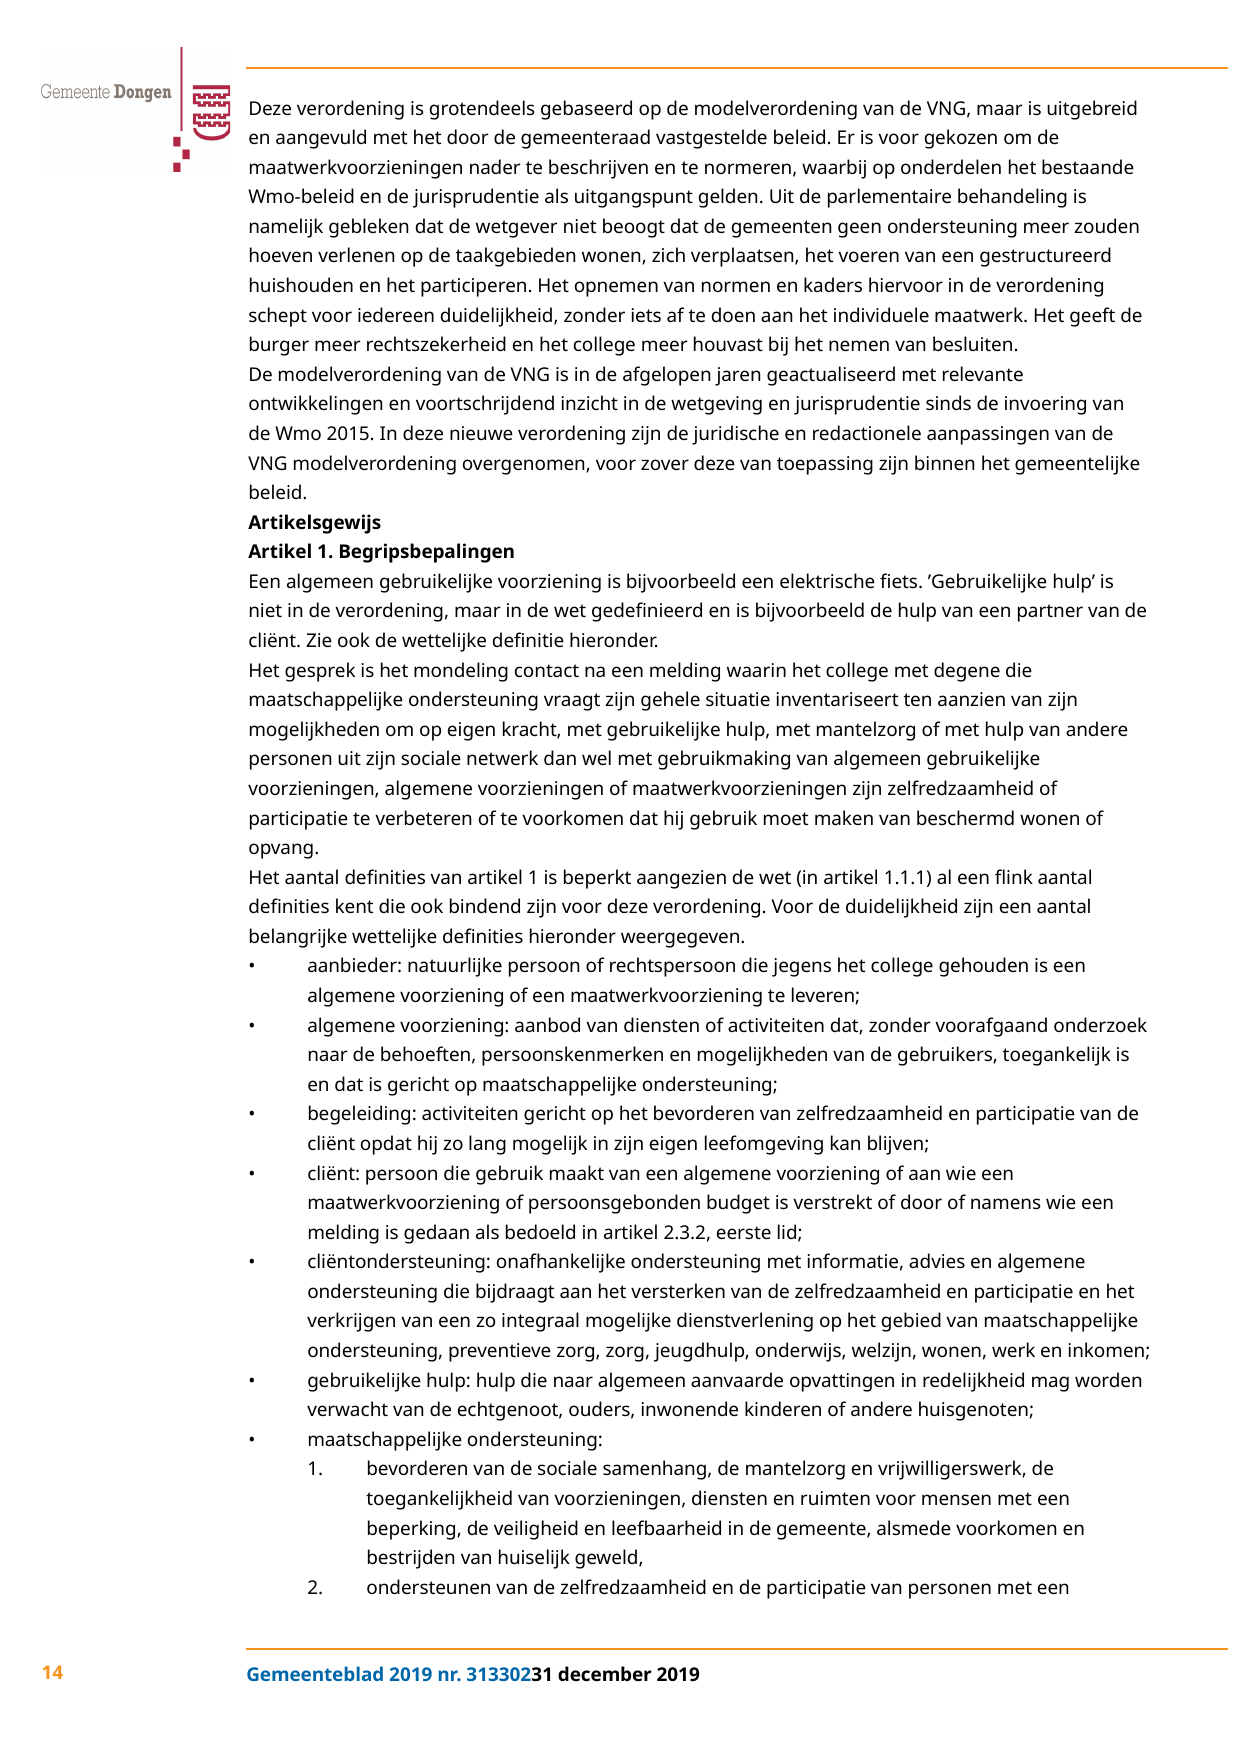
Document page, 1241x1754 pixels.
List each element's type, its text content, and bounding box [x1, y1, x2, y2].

text Artikel 1. Begripsbepalingen [248, 538, 1152, 564]
text Deze verordening is grotendeels gebaseerd op de modelverordening van de VNG, maar is uitgebreid en aangevuld met het door de gemeenteraad vastgestelde beleid. Er is voor gekozen om de maatwerkvoorzieningen nader te beschrijven en te normeren, waarbij op onderdelen het bestaande Wmo-beleid en de jurisprudentie als uitgangspunt gelden. Uit de parlementaire behandeling is namelijk gebleken dat de wetgever niet beoogt dat de gemeenten geen ondersteuning meer zouden hoeven verlenen op de taakgebieden wonen, zich verplaatsen, het voeren van een gestructureerd huishouden en het participeren. Het opnemen van normen en kaders hiervoor in de verordening schept voor iedereen duidelijkheid, zonder iets af te doen aan het individuele maatwerk. Het geeft de burger meer rechtszekerheid en het college meer houvast bij het nemen van besluiten. [248, 95, 1152, 357]
text Het aantal definities van artikel 1 is beperkt aangezien de wet (in artikel 1.1.1) al een flink aantal definities kent die ook bindend zijn voor deze verordening. Voor de duidelijkheid zijn een aantal belangrijke wettelijke definities hieronder weergegeven. [248, 864, 1152, 949]
list cliёntondersteuning: onafhankelijke ondersteuning met informatie, advies en algemene ondersteuning die bijdraagt aan het versterken van de zelfredzaamheid en participatie en het verkrijgen van een zo integraal mogelijke dienstverlening op het gebied van maatschappelijke ondersteuning, preventieve zorg, zorg, jeugdhulp, onderwijs, welzijn, wonen, werk en inkomen; [248, 1248, 1152, 1363]
picture [41, 47, 231, 172]
text Een algemeen gebruikelijke voorziening is bijvoorbeeld een elektrische fiets. ’Gebruikelijke hulp’ is niet in de verordening, maar in de wet gedefinieerd en is bijvoorbeeld de hulp van een partner van de cliënt. Zie ook de wettelijke definitie hieronder. [248, 568, 1152, 653]
list aanbieder: natuurlijke persoon of rechtspersoon die jegens het college gehouden is een algemene voorziening of een maatwerkvoorziening te leveren; [248, 953, 1152, 1008]
list algemene voorziening: aanbod van diensten of activiteiten dat, zonder voorafgaand onderzoek naar de behoeften, persoonskenmerken en mogelijkheden van de gebruikers, toegankelijk is en dat is gericht op maatschappelijke ondersteuning; [248, 1012, 1152, 1097]
list begeleiding: activiteiten gericht op het bevorderen van zelfredzaamheid en participatie van de cliënt opdat hij zo lang mogelijk in zijn eigen leefomgeving kan blijven; [248, 1101, 1152, 1156]
text Artikelsgewijs [248, 509, 1152, 535]
list gebruikelijke hulp: hulp die naar algemeen aanvaarde opvattingen in redelijkheid mag worden verwacht van de echtgenoot, ouders, inwonende kinderen of andere huisgenoten; [248, 1367, 1152, 1422]
text De modelverordening van de VNG is in de afgelopen jaren geactualiseerd met relevante ontwikkelingen en voortschrijdend inzicht in de wetgeving en jurisprudentie sinds de invoering van de Wmo 2015. In deze nieuwe verordening zijn de juridische en redactionele aanpassingen van de VNG modelverordening overgenomen, voor zover deze van toepassing zijn binnen het gemeentelijke beleid. [248, 361, 1152, 505]
list ondersteunen van de zelfredzaamheid en de participatie van personen met een [307, 1574, 1152, 1600]
text Het gesprek is het mondeling contact na een melding waarin het college met degene die maatschappelijke ondersteuning vraagt zijn gehele situatie inventariseert ten aanzien van zijn mogelijkheden om op eigen kracht, met gebruikelijke hulp, met mantelzorg of met hulp van andere personen uit zijn sociale netwerk dan wel met gebruikmaking van algemeen gebruikelijke voorzieningen, algemene voorzieningen of maatwerkvoorzieningen zijn zelfredzaamheid of participatie te verbeteren of te voorkomen dat hij gebruik moet maken van beschermd wonen of opvang. [248, 657, 1152, 860]
list cliënt: persoon die gebruik maakt van een algemene voorziening of aan wie een maatwerkvoorziening of persoonsgebonden budget is verstrekt of door of namens wie een melding is gedaan als bedoeld in artikel 2.3.2, eerste lid; [248, 1160, 1152, 1245]
list maatschappelijke ondersteuning: [248, 1426, 1152, 1452]
list bevorderen van de sociale samenhang, de mantelzorg en vrijwilligerswerk, de toegankelijkheid van voorzieningen, diensten en ruimten voor mensen met een beperking, de veiligheid en leefbaarheid in de gemeente, alsmede voorkomen en bestrijden van huiselijk geweld, [307, 1456, 1152, 1570]
